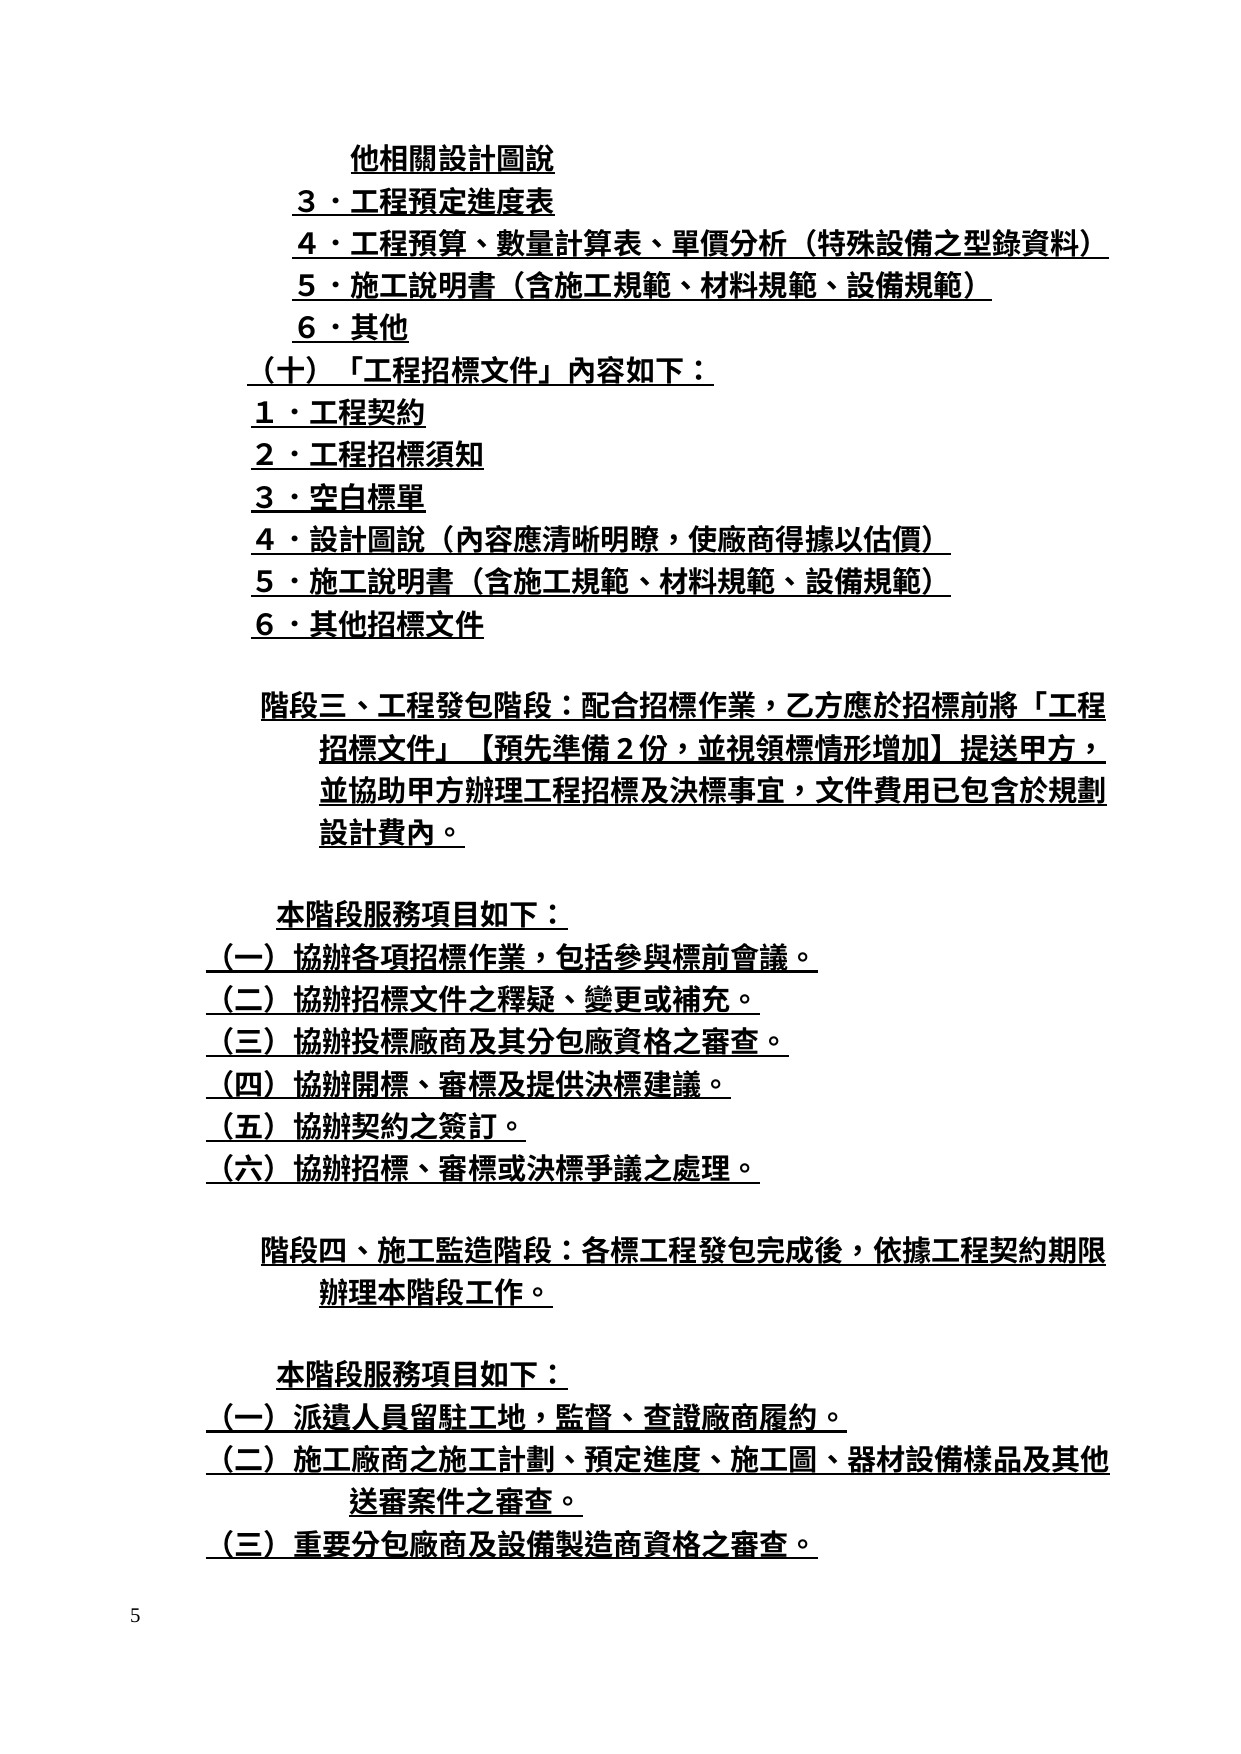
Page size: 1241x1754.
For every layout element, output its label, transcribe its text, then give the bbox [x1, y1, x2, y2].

text （三）協辦投標廠商及其分包廠資格之審查。 [130, 1019, 1110, 1061]
text ５．施工說明書（含施工規範、材料規範、設備規範） [130, 559, 1110, 601]
text （四）協辦開標、審標及提供決標建議。 [130, 1061, 1110, 1103]
text （六）協辦招標、審標或決標爭議之處理。 [130, 1146, 1110, 1188]
text 階段四、施工監造階段：各標工程發包完成後，依據工程契約期限辦理本階段工作。 [260, 1228, 1110, 1312]
text 他相關設計圖說 [292, 136, 1110, 178]
text （五）協辦契約之簽訂。 [130, 1103, 1110, 1146]
text ２．工程招標須知 [130, 432, 1110, 474]
text ４．工程預算、數量計算表、單價分析（特殊設備之型錄資料） [263, 220, 1110, 263]
text ３．空白標單 [130, 474, 1110, 516]
text ６．其他 [263, 305, 1110, 347]
text 本階段服務項目如下： [130, 892, 1110, 934]
text 階段三、工程發包階段：配合招標作業，乙方應於招標前將「工程招標文件」【預先準備2份，並視領標情形增加】提送甲方，並協助甲方辦理工程招標及決標事宜，文件費用已包含於規劃設計費內。 [260, 683, 1110, 852]
text １．工程契約 [130, 389, 1110, 432]
text （一）協辦各項招標作業，包括參與標前會議。 [130, 934, 1110, 977]
text ４．設計圖說（內容應清晰明瞭，使廠商得據以估價） [130, 516, 1110, 559]
text 本階段服務項目如下： [130, 1352, 1110, 1394]
text （三）重要分包廠商及設備製造商資格之審查。 [130, 1521, 1110, 1563]
text ５．施工說明書（含施工規範、材料規範、設備規範） [263, 263, 1110, 305]
text （二）施工廠商之施工計劃、預定進度、施工圖、器材設備樣品及其他送審案件之審查。 [130, 1437, 1110, 1521]
text （一）派遺人員留駐工地，監督、查證廠商履約。 [130, 1394, 1110, 1437]
text ６．其他招標文件 [130, 601, 1110, 643]
text （二）協辦招標文件之釋疑、變更或補充。 [130, 977, 1110, 1019]
text ３．工程預定進度表 [263, 178, 1110, 220]
text （十）「工程招標文件」內容如下： [130, 347, 1110, 389]
